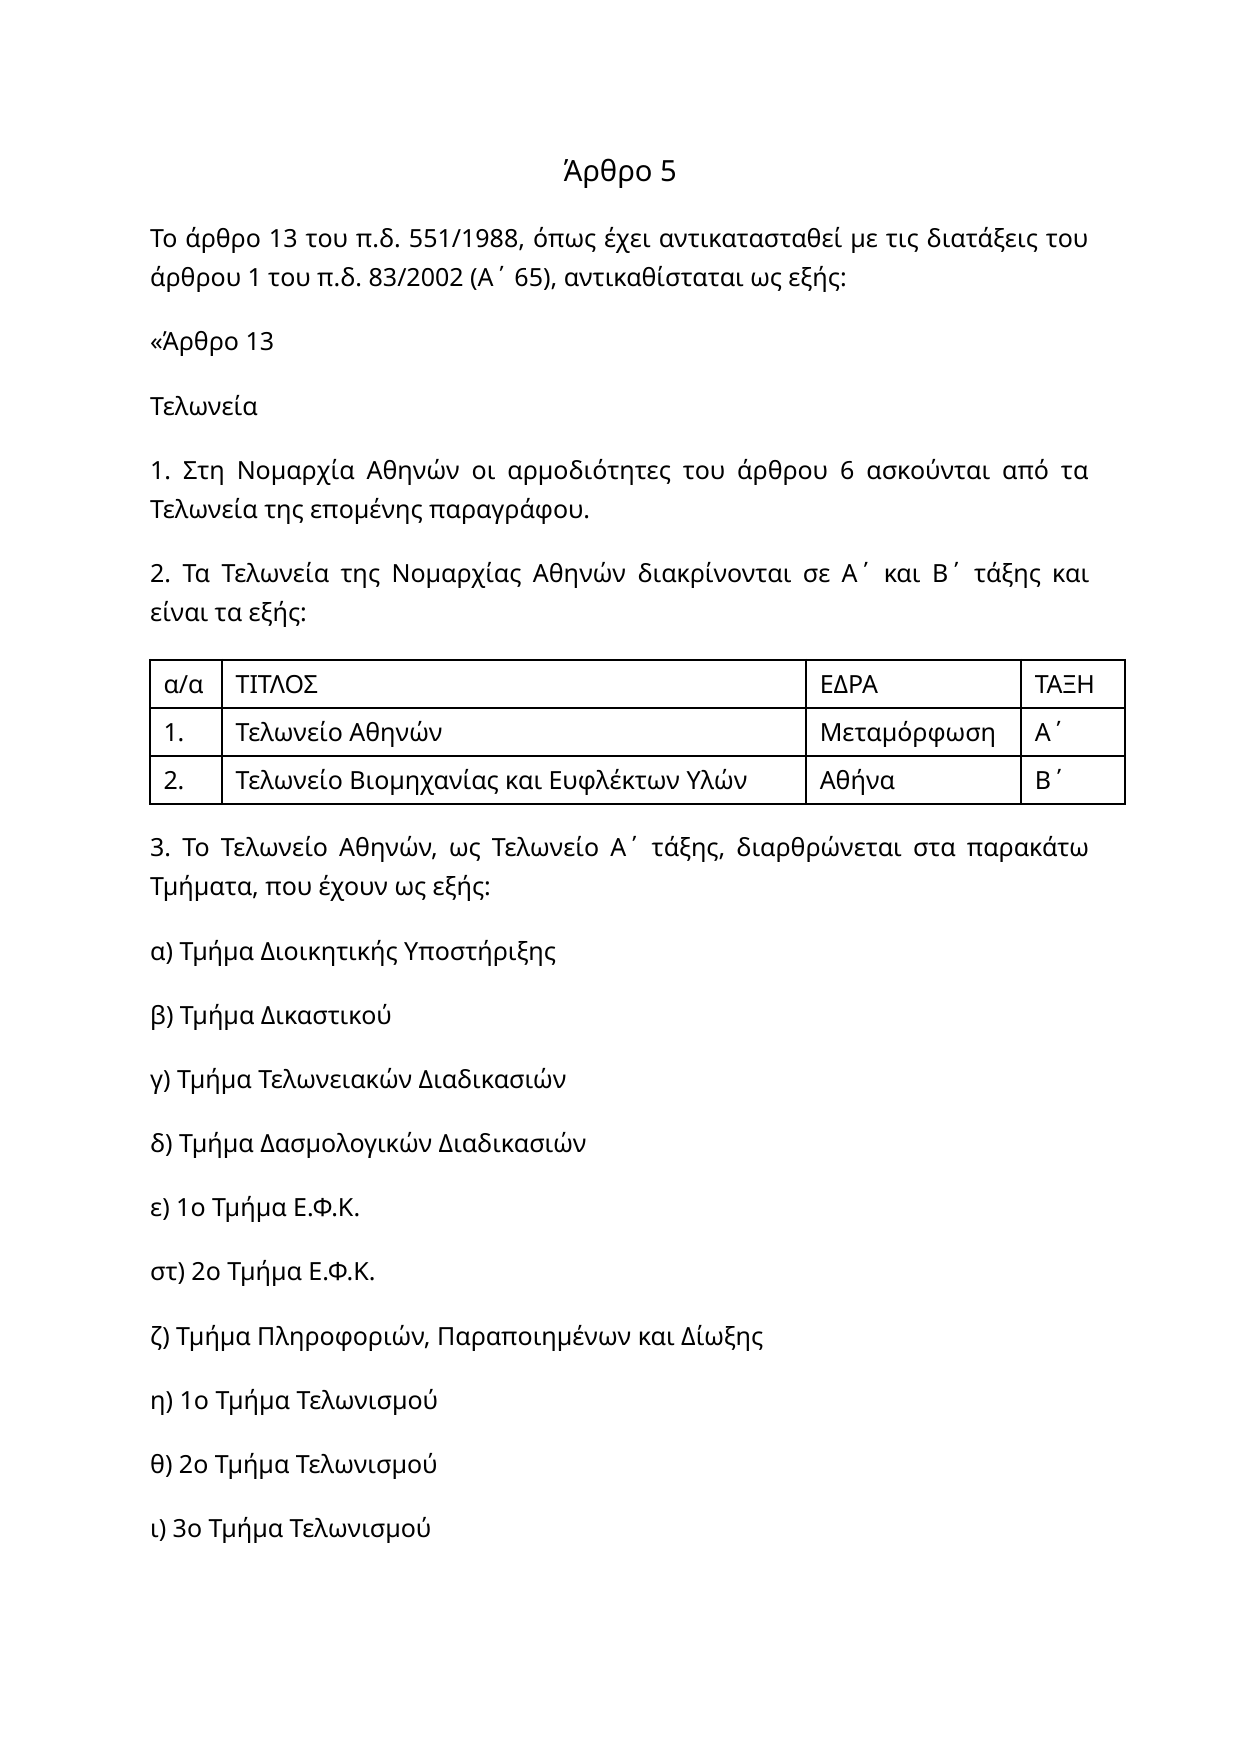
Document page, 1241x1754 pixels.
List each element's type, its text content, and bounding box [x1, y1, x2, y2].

table_header ΤΙΤΛΟΣ [223, 661, 805, 707]
text θ) 2ο Τμήμα Τελωνισμού [150, 1447, 1090, 1481]
subtitle Άρθρο 5 [150, 150, 1090, 190]
table_header ΕΔΡΑ [807, 661, 1020, 707]
table_header α/α [151, 661, 221, 707]
text Το άρθρο 13 του π.δ. 551/1988, όπως έχει αντικατασταθεί με τις διατάξεις του άρθρου 1 του π.δ. 83/2002 (Α΄ 65), αντικαθίσταται ως εξής: [150, 221, 1090, 294]
table_cell Αθήνα [807, 757, 1020, 803]
table_cell 1. [151, 709, 221, 755]
text «Άρθρο 13 [150, 324, 1090, 358]
text η) 1ο Τμήμα Τελωνισμού [150, 1382, 1090, 1416]
text β) Τμήμα Δικαστικού [150, 997, 1090, 1031]
text Τελωνεία [150, 388, 1090, 422]
text α) Τμήμα Διοικητικής Υποστήριξης [150, 933, 1090, 967]
text ε) 1ο Τμήμα Ε.Φ.Κ. [150, 1190, 1090, 1224]
text 1. Στη Νομαρχία Αθηνών οι αρμοδιότητες του άρθρου 6 ασκούνται από τα Τελωνεία της επομένης παραγράφου. [150, 452, 1090, 526]
table_cell Α΄ [1022, 709, 1124, 755]
text 2. Τα Τελωνεία της Νομαρχίας Αθηνών διακρίνονται σε Α΄ και Β΄ τάξης και είναι τα εξής: [150, 556, 1090, 629]
table_cell Β΄ [1022, 757, 1124, 803]
table_header ΤΑΞΗ [1022, 661, 1124, 707]
text ζ) Τμήμα Πληροφοριών, Παραποιημένων και Δίωξης [150, 1318, 1090, 1352]
text 3. Το Τελωνείο Αθηνών, ως Τελωνείο Α΄ τάξης, διαρθρώνεται στα παρακάτω Τμήματα, που έχουν ως εξής: [150, 830, 1090, 903]
table_cell Τελωνείο Αθηνών [223, 709, 805, 755]
text ι) 3ο Τμήμα Τελωνισμού [150, 1511, 1090, 1545]
table_cell Τελωνείο Βιομηχανίας και Ευφλέκτων Υλών [223, 757, 805, 803]
text γ) Τμήμα Τελωνειακών Διαδικασιών [150, 1062, 1090, 1096]
text στ) 2ο Τμήμα Ε.Φ.Κ. [150, 1254, 1090, 1288]
table_cell 2. [151, 757, 221, 803]
text δ) Τμήμα Δασμολογικών Διαδικασιών [150, 1126, 1090, 1160]
table_cell Μεταμόρφωση [807, 709, 1020, 755]
